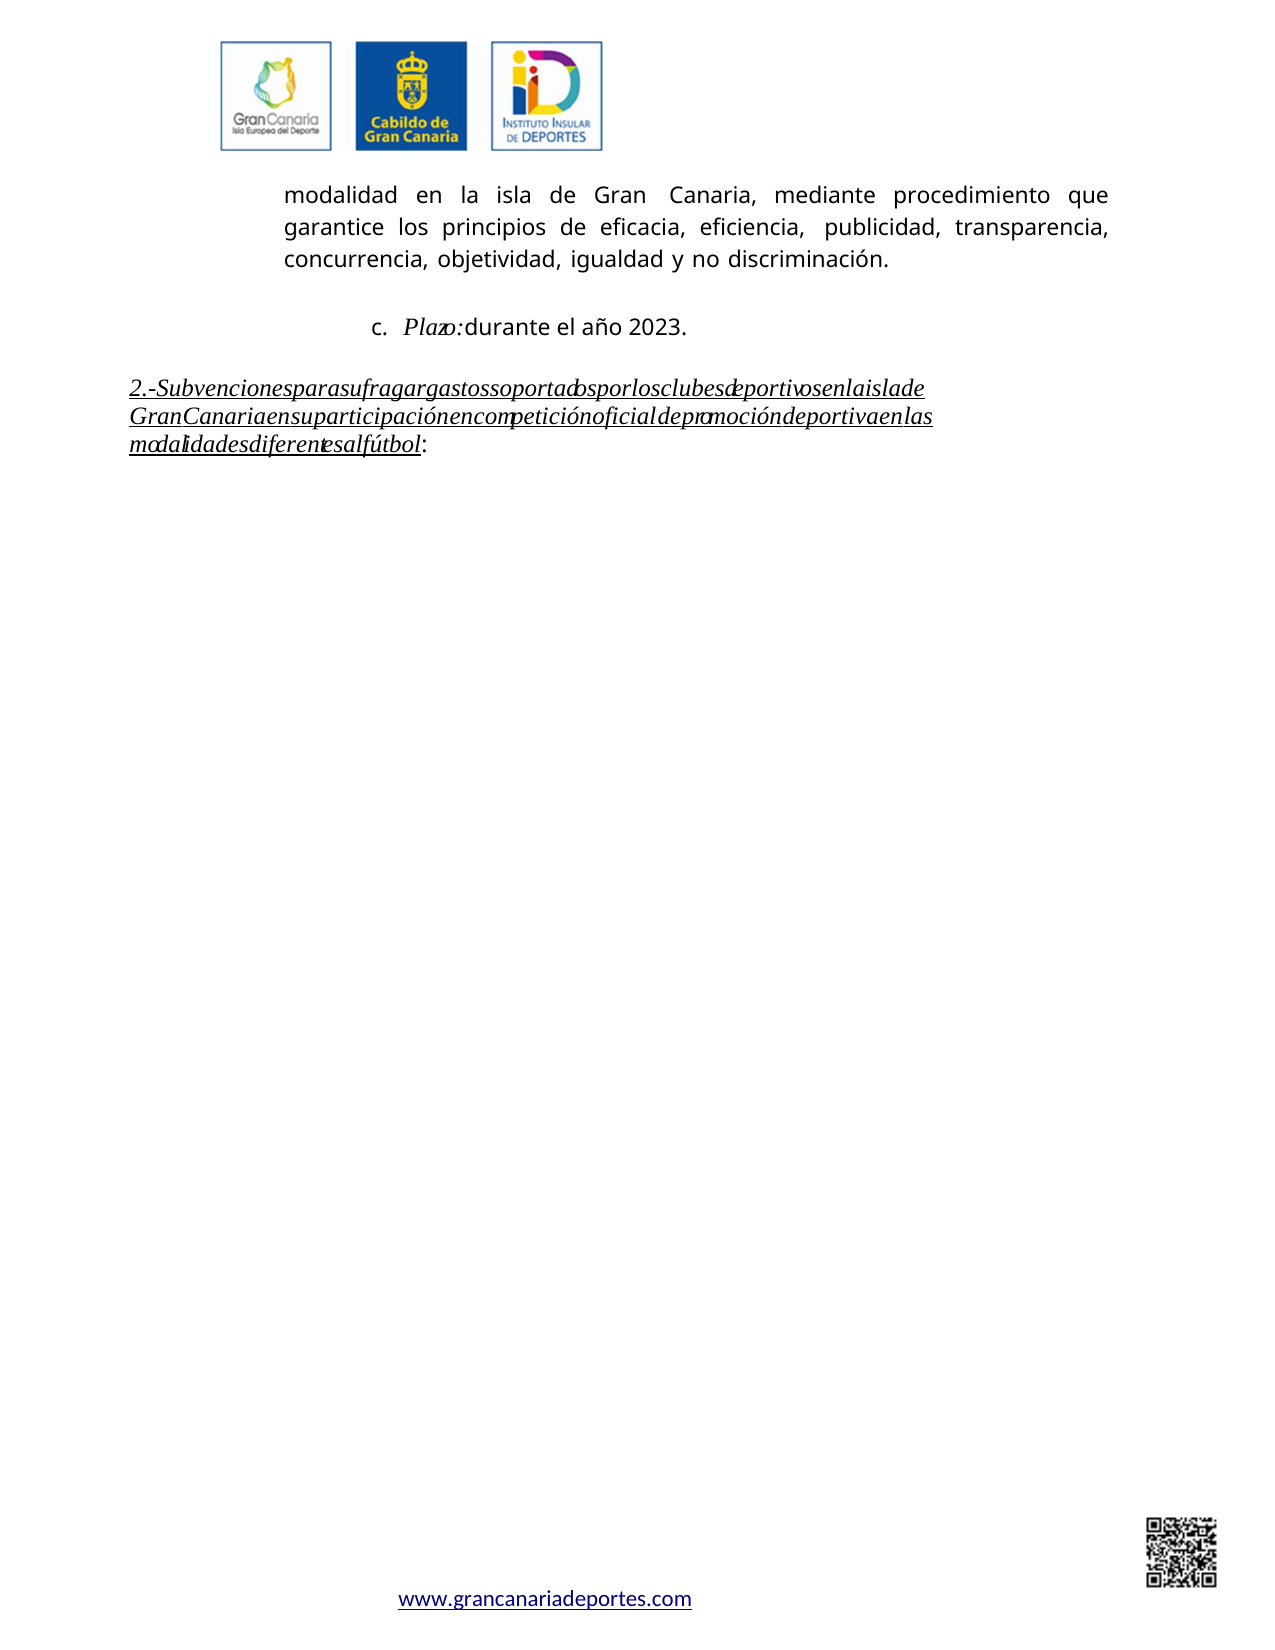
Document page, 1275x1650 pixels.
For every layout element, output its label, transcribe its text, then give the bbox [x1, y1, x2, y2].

list Plazo:durante el año 2023. [371, 311, 1229, 342]
subtitle 2.-Subvencionesparasufragargastossoportadosporlosclubesdeportivosenlaislade GranCanariaensuparticipaciónencompeticiónoficialdepromocióndeportivaenlas modalidadesdiferentesalfútbol: [129, 373, 1116, 458]
list modalidad en la isla de Gran Canaria, mediante procedimiento que garantice los principios de eficacia, eficiencia, publicidad, transparencia, concurrencia, objetividad, igualdad y no discriminación. [216, 179, 1109, 274]
